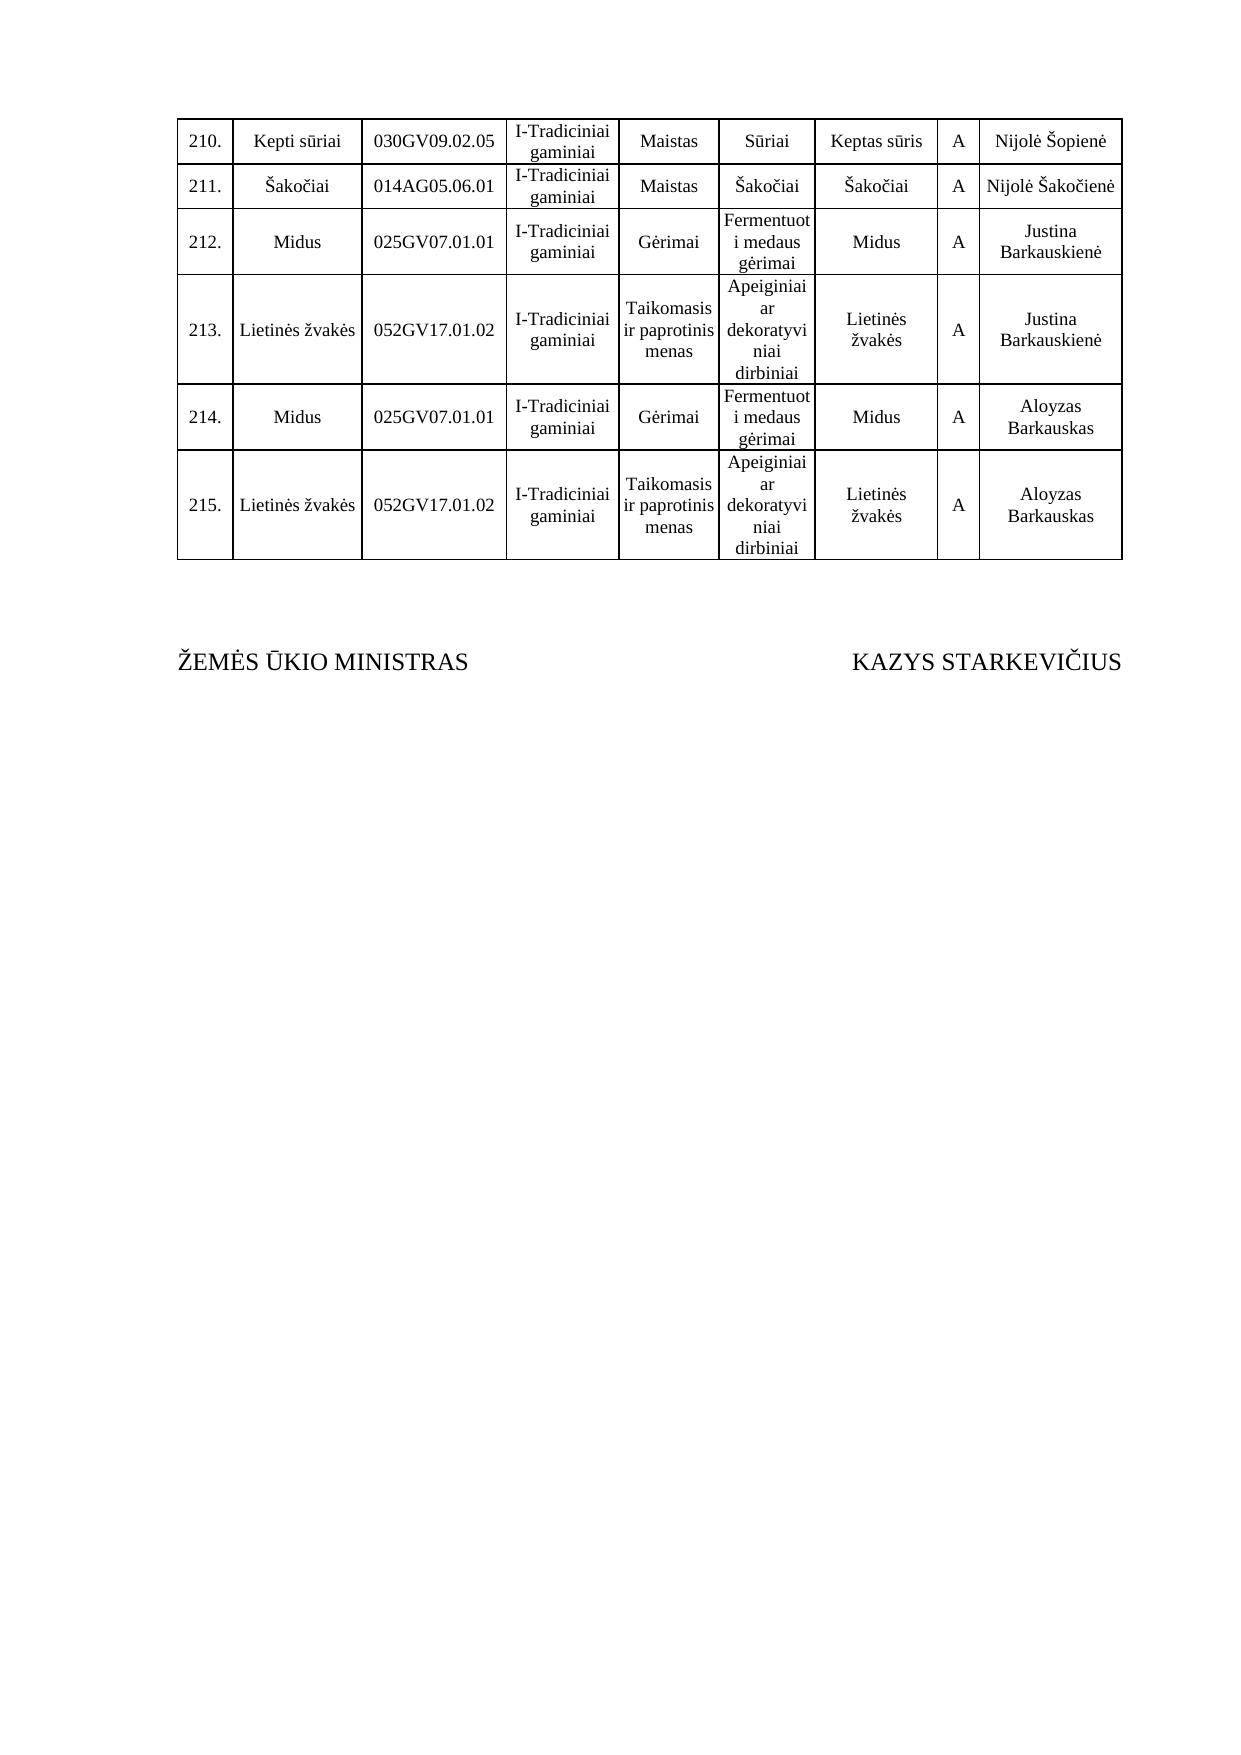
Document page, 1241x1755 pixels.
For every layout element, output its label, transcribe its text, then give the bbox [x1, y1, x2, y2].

table_cell A [938, 165, 979, 207]
table_cell I-Tradiciniai gaminiai [507, 209, 618, 274]
table_cell Keptas sūris [816, 120, 937, 163]
table_cell 211. [178, 165, 232, 207]
table_cell Taikomasis ir paprotinis menas [620, 275, 718, 383]
table_cell Sūriai [720, 120, 814, 163]
table_cell A [938, 275, 979, 383]
table_cell Lietinės žvakės [234, 451, 361, 559]
table_cell Aloyzas Barkauskas [980, 385, 1121, 449]
table_cell A [938, 385, 979, 449]
table_cell Gėrimai [620, 385, 718, 449]
table_cell Aloyzas Barkauskas [980, 451, 1121, 559]
table_cell Midus [816, 209, 937, 274]
table_cell 052GV17.01.02 [363, 275, 506, 383]
table_cell Nijolė Šakočienė [980, 165, 1121, 207]
table_cell Nijolė Šopienė [980, 120, 1121, 163]
table_cell I-Tradiciniai gaminiai [507, 165, 618, 207]
table_cell Midus [234, 209, 361, 274]
table_cell 025GV07.01.01 [363, 385, 506, 449]
table_cell Lietinės žvakės [234, 275, 361, 383]
table_cell A [938, 451, 979, 559]
table_cell I-Tradiciniai gaminiai [507, 275, 618, 383]
table_cell I-Tradiciniai gaminiai [507, 120, 618, 163]
table_cell 030GV09.02.05 [363, 120, 506, 163]
table_cell 214. [178, 385, 232, 449]
table_cell Gėrimai [620, 209, 718, 274]
table_cell Maistas [620, 165, 718, 207]
table_cell Lietinės žvakės [816, 451, 937, 559]
table_cell Lietinės žvakės [816, 275, 937, 383]
table_cell Midus [816, 385, 937, 449]
table_cell Taikomasis ir paprotinis menas [620, 451, 718, 559]
table_cell Kepti sūriai [234, 120, 361, 163]
table_cell Apeiginiai ar dekoratyviniai dirbiniai [720, 275, 814, 383]
table_cell Maistas [620, 120, 718, 163]
table_cell I-Tradiciniai gaminiai [507, 451, 618, 559]
table_cell Šakočiai [234, 165, 361, 207]
table_cell 210. [178, 120, 232, 163]
text ŽEMĖS ŪKIO MINISTRAS KAZYS STARKEVIČIUS [177, 647, 1122, 675]
table_cell Šakočiai [720, 165, 814, 207]
table_cell Fermentuoti medaus gėrimai [720, 209, 814, 274]
table_cell A [938, 209, 979, 274]
table_cell Apeiginiai ar dekoratyviniai dirbiniai [720, 451, 814, 559]
table_cell 215. [178, 451, 232, 559]
table_cell 213. [178, 275, 232, 383]
table_cell A [938, 120, 979, 163]
table_cell Justina Barkauskienė [980, 209, 1121, 274]
table_cell Justina Barkauskienė [980, 275, 1121, 383]
table_cell 052GV17.01.02 [363, 451, 506, 559]
table_cell Šakočiai [816, 165, 937, 207]
table_cell Fermentuoti medaus gėrimai [720, 385, 814, 449]
table_cell I-Tradiciniai gaminiai [507, 385, 618, 449]
table_cell 212. [178, 209, 232, 274]
table_cell 025GV07.01.01 [363, 209, 506, 274]
table_cell 014AG05.06.01 [363, 165, 506, 207]
table_cell Midus [234, 385, 361, 449]
